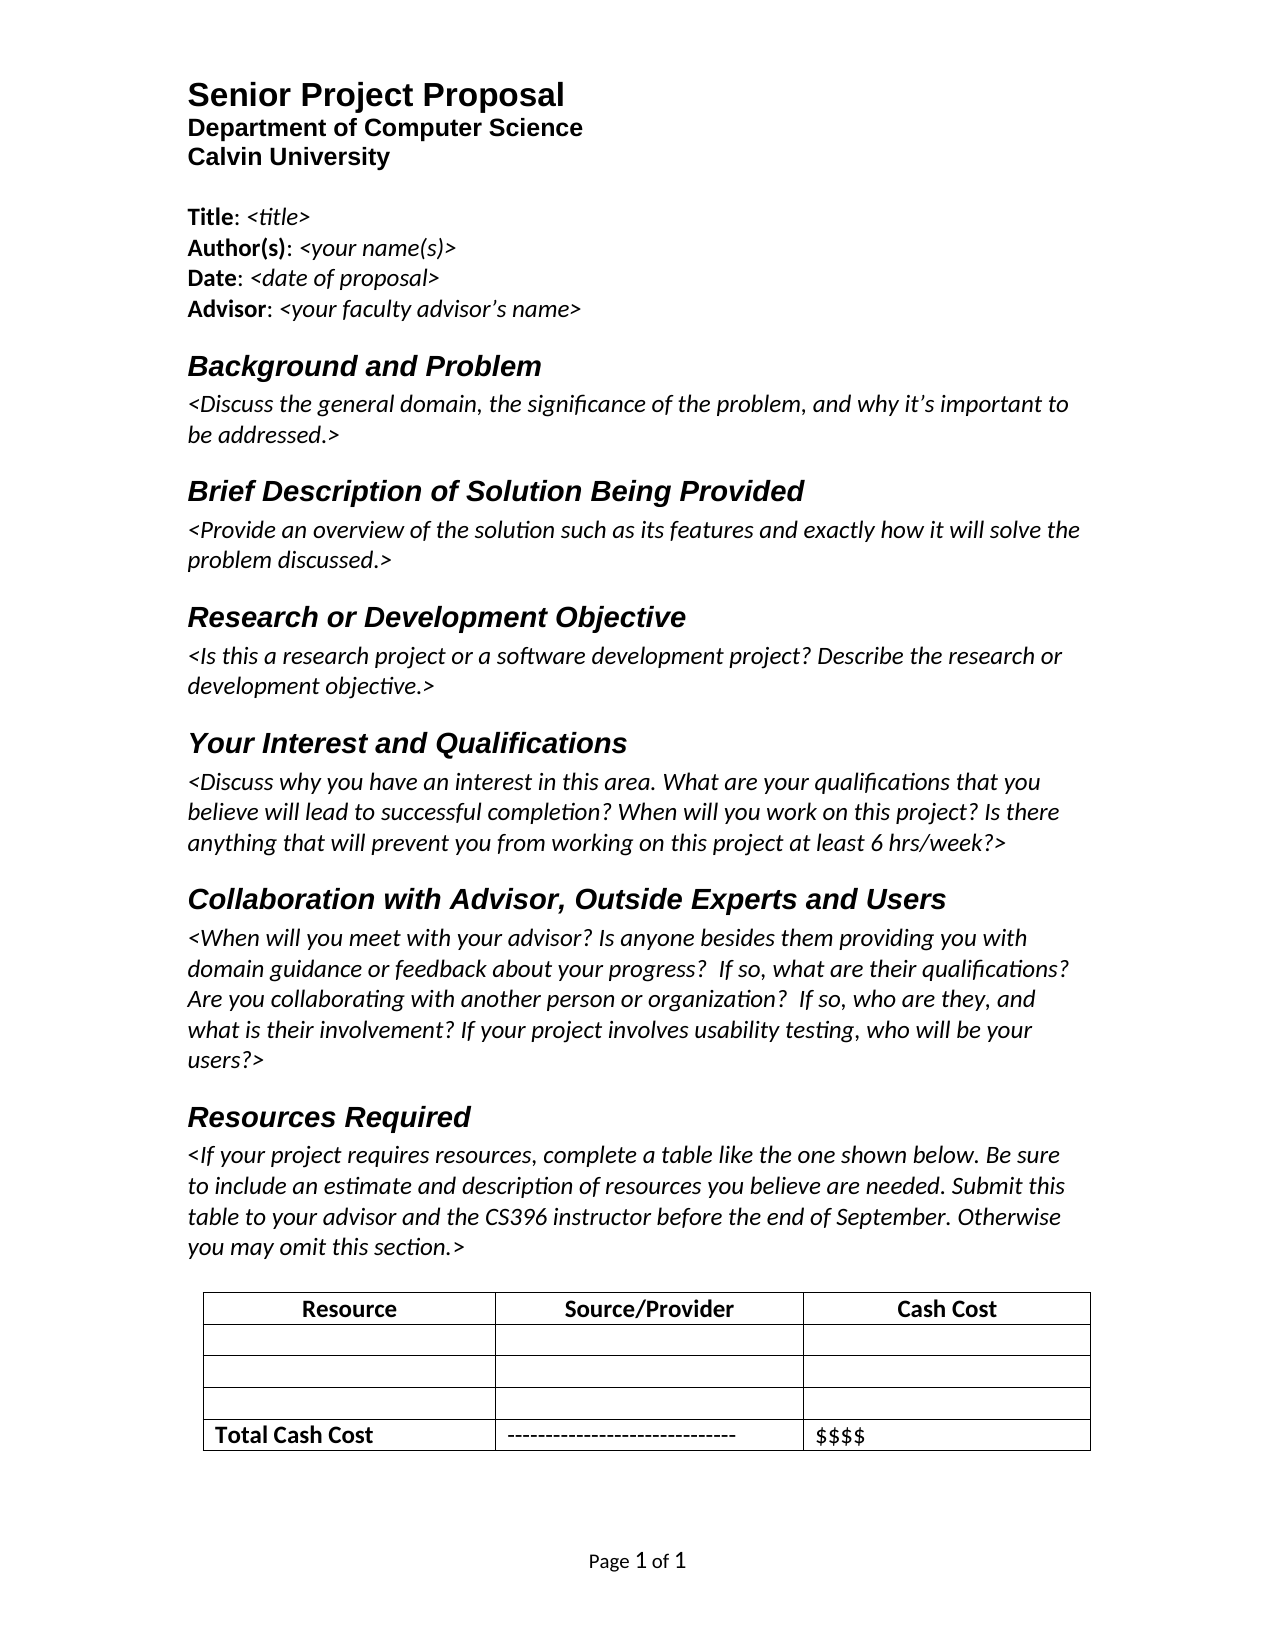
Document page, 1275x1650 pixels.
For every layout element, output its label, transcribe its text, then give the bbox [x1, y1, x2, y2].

subtitle Resources Required [187, 1100, 1087, 1133]
text Department of Computer Science [187, 113, 1087, 142]
text <When will you meet with your advisor? Is anyone besides them providing you with domain guidance or feedback about your progress? If so, what are their qualifications? Are you collaborating with another person or organization? If so, who are they, and what is their involvement? If your project involves usability testing, who will be your users?> [187, 922, 1087, 1075]
table_cell $$$$ [804, 1420, 1090, 1450]
table_cell [204, 1325, 495, 1355]
subtitle Background and Problem [187, 348, 1087, 382]
text <If your project requires resources, complete a table like the one shown below. Be sure to include an estimate and description of resources you believe are needed. Submit this table to your advisor and the CS396 instructor before the end of September. Otherwise you may omit this section.> [187, 1139, 1087, 1262]
text <Discuss why you have an interest in this area. What are your qualifications that you believe will lead to successful completion? When will you work on this project? Is there anything that will prevent you from working on this project at least 6 hrs/week?> [187, 766, 1087, 857]
table_header Source/Provider [496, 1293, 803, 1324]
text Calvin University [187, 142, 1087, 171]
subtitle Brief Description of Solution Being Provided [187, 474, 1087, 508]
text <Provide an overview of the solution such as its features and exactly how it will solve the problem discussed.> [187, 514, 1087, 575]
table_cell [804, 1388, 1090, 1418]
text Title: <title> [187, 201, 1087, 232]
table_cell [496, 1325, 803, 1355]
text Advisor: <your faculty advisor’s name> [187, 293, 1087, 323]
subtitle Collaboration with Advisor, Outside Experts and Users [187, 882, 1087, 916]
subtitle Research or Development Objective [187, 600, 1087, 634]
table_cell [204, 1356, 495, 1387]
table_cell [804, 1325, 1090, 1355]
subtitle Your Interest and Qualifications [187, 726, 1087, 759]
table_header Cash Cost [804, 1293, 1090, 1324]
text Date: <date of proposal> [187, 262, 1087, 293]
table_cell [496, 1388, 803, 1418]
table_header Resource [204, 1293, 495, 1324]
table_cell Total Cash Cost [204, 1420, 495, 1450]
text <Is this a research project or a software development project? Describe the research or development objective.> [187, 640, 1087, 701]
table_cell ------------------------------ [496, 1420, 803, 1450]
table_cell [204, 1388, 495, 1418]
text <Discuss the general domain, the significance of the problem, and why it’s important to be addressed.> [187, 388, 1087, 449]
text Author(s): <your name(s)> [187, 232, 1087, 262]
table_cell [804, 1356, 1090, 1387]
text Senior Project Proposal [187, 75, 1087, 113]
table_cell [496, 1356, 803, 1387]
